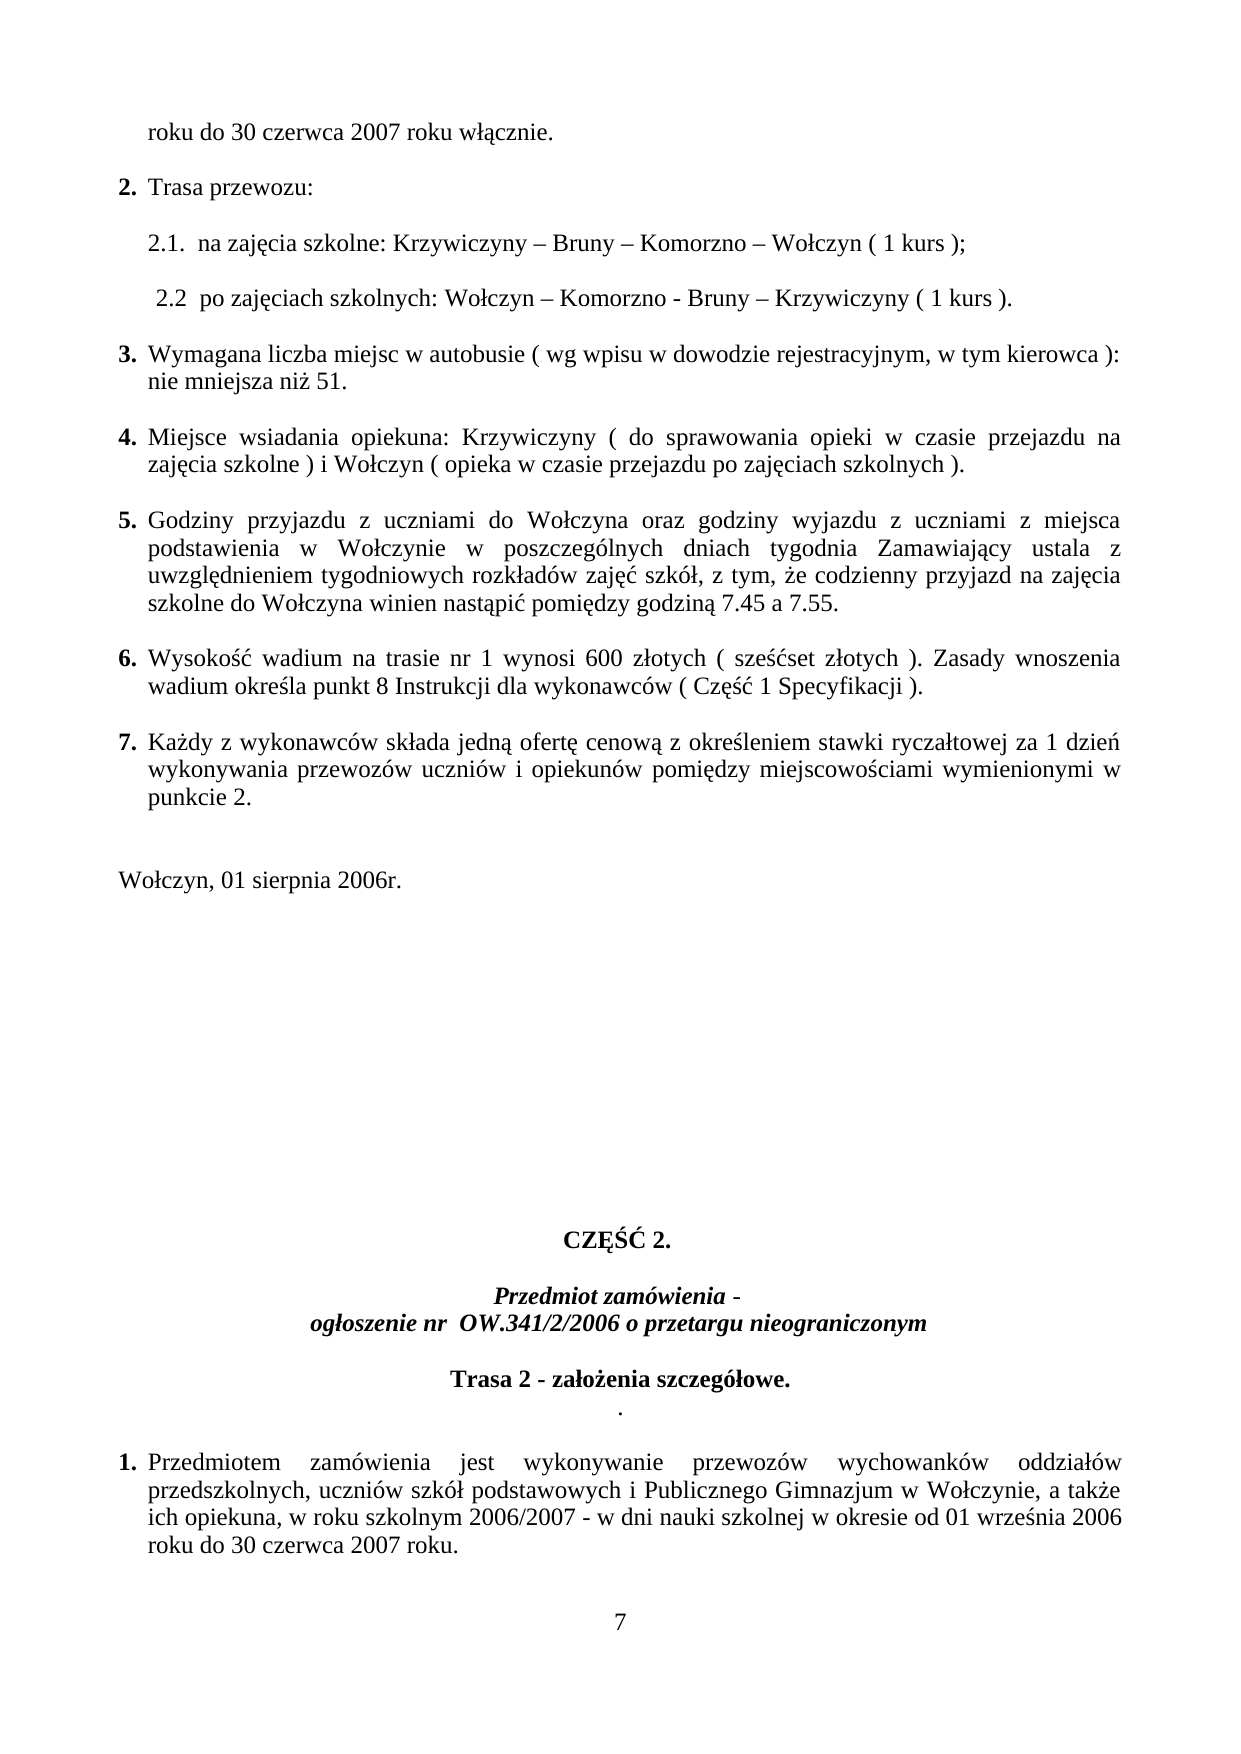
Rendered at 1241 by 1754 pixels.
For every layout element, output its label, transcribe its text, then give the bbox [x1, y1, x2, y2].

text ogłoszenie nr OW.341/2/2006 o przetargu nieograniczonym [118, 1309, 1122, 1337]
list 2.1. na zajęcia szkolne: Krzywiczyny – Bruny – Komorzno – Wołczyn ( 1 kurs ); [118, 229, 1122, 257]
text 2.2 po zajęciach szkolnych: Wołczyn – Komorzno - Bruny – Krzywiczyny ( 1 kurs ). [156, 284, 1122, 312]
text CZĘŚĆ 2. [118, 1226, 1122, 1254]
list Godziny przyjazdu z uczniami do Wołczyna oraz godziny wyjazdu z uczniami z miejsca podstawienia w Wołczynie w poszczególnych dniach tygodnia Zamawiający ustala z uwzględnieniem tygodniowych rozkładów zajęć szkół, z tym, że codzienny przyjazd na zajęcia szkolne do Wołczyna winien nastąpić pomiędzy godziną 7.45 a 7.55. [118, 506, 1122, 617]
text Przedmiot zamówienia - [118, 1282, 1122, 1309]
list Przedmiotem zamówienia jest wykonywanie przewozów wychowanków oddziałów przedszkolnych, uczniów szkół podstawowych i Publicznego Gimnazjum w Wołczynie, a także ich opiekuna, w roku szkolnym 2006/2007 - w dni nauki szkolnej w okresie od 01 września 2006 roku do 30 czerwca 2007 roku. [118, 1448, 1122, 1559]
list Każdy z wykonawców składa jedną ofertę cenową z określeniem stawki ryczałtowej za 1 dzień wykonywania przewozów uczniów i opiekunów pomiędzy miejscowościami wymienionymi w punkcie 2. [118, 728, 1122, 811]
list Trasa przewozu: [118, 173, 1122, 201]
list Wymagana liczba miejsc w autobusie ( wg wpisu w dowodzie rejestracyjnym, w tym kierowca ): [118, 340, 1122, 367]
text Wołczyn, 01 sierpnia 2006r. [118, 866, 1122, 894]
list nie mniejsza niż 51. [118, 367, 1122, 395]
text Trasa 2 - założenia szczegółowe. [118, 1365, 1122, 1393]
list Miejsce wsiadania opiekuna: Krzywiczyny ( do sprawowania opieki w czasie przejazdu na zajęcia szkolne ) i Wołczyn ( opieka w czasie przejazdu po zajęciach szkolnych ). [118, 423, 1122, 478]
list Wysokość wadium na trasie nr 1 wynosi 600 złotych ( sześćset złotych ). Zasady wnoszenia wadium określa punkt 8 Instrukcji dla wykonawców ( Część 1 Specyfikacji ). [118, 644, 1122, 700]
text . [118, 1393, 1122, 1420]
list roku do 30 czerwca 2007 roku włącznie. [118, 118, 1122, 146]
